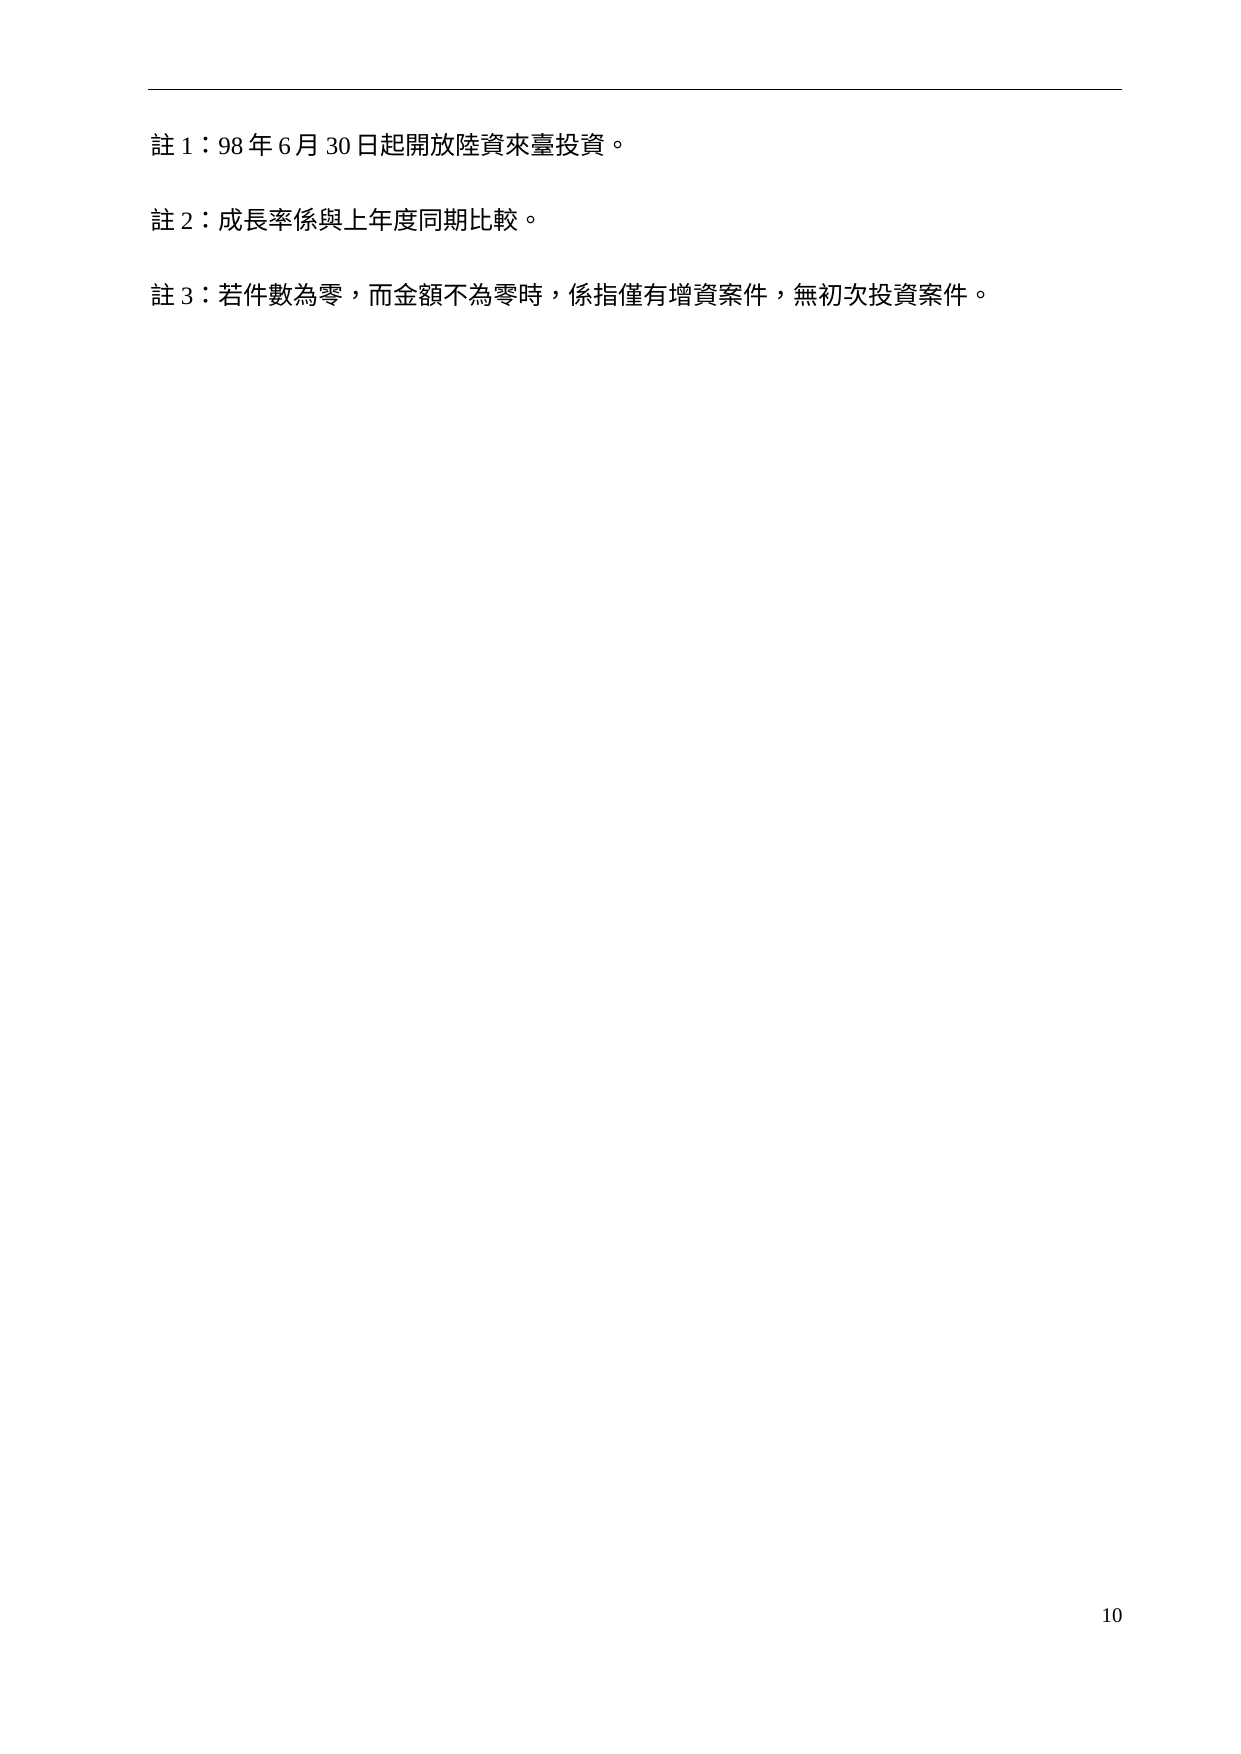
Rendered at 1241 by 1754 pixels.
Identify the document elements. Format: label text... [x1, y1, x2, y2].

table_cell 註1：98年6月30日起開放陸資來臺投資。 註2：成長率係與上年度同期比較。 註3：若件數為零，而金額不為零時，係指僅有增資案件，無初次投資案件。 [148, 90, 1122, 465]
